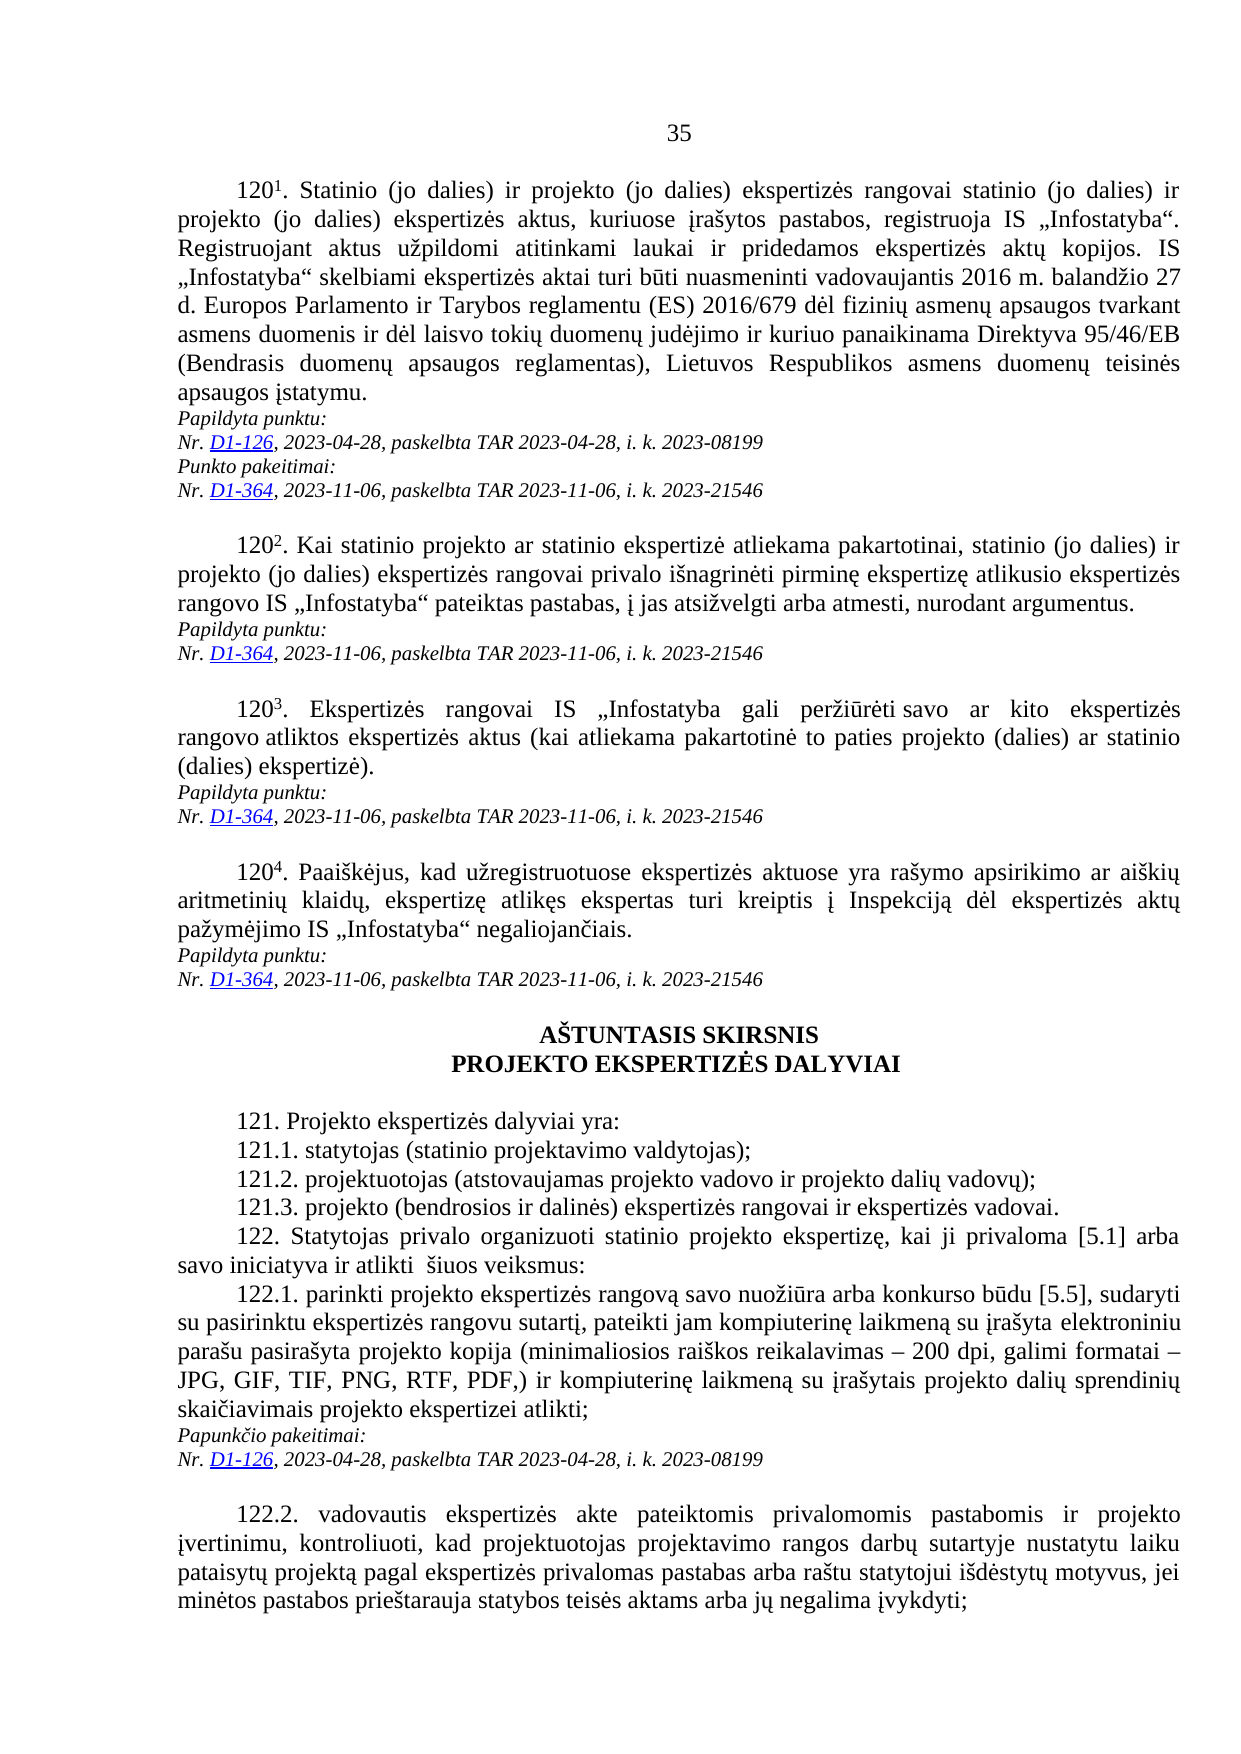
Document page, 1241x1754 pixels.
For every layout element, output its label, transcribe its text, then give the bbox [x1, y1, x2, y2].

text 122. Statytojas privalo organizuoti statinio projekto ekspertizę, kai ji privaloma [5.1] arba savo iniciatyva ir atlikti šiuos veiksmus: [177, 1221, 1181, 1279]
text Nr. D1-364, 2023-11-06, paskelbta TAR 2023-11-06, i. k. 2023-21546 [177, 641, 1181, 665]
text Papildyta punktu: [177, 406, 1181, 430]
text Papildyta punktu: [177, 617, 1181, 641]
text Punkto pakeitimai: [177, 454, 1181, 478]
text 122.2. vadovautis ekspertizės akte pateiktomis privalomomis pastabomis ir projekto įvertinimu, kontroliuoti, kad projektuotojas projektavimo rangos darbų sutartyje nustatytu laiku pataisytų projektą pagal ekspertizės privalomas pastabas arba raštu statytojui išdėstytų motyvus, jei minėtos pastabos prieštarauja statybos teisės aktams arba jų negalima įvykdyti; [177, 1499, 1181, 1614]
text Nr. D1-364, 2023-11-06, paskelbta TAR 2023-11-06, i. k. 2023-21546 [177, 478, 1181, 502]
text 121.1. statytojas (statinio projektavimo valdytojas); [177, 1135, 1181, 1164]
text Papildyta punktu: [177, 943, 1181, 967]
text Nr. D1-364, 2023-11-06, paskelbta TAR 2023-11-06, i. k. 2023-21546 [177, 967, 1181, 991]
text Nr. D1-126, 2023-04-28, paskelbta TAR 2023-04-28, i. k. 2023-08199 [177, 430, 1181, 454]
text Nr. D1-364, 2023-11-06, paskelbta TAR 2023-11-06, i. k. 2023-21546 [177, 804, 1181, 828]
text PROJEKTO EKSPERTIZĖS DALYVIAI [177, 1049, 1181, 1077]
text AŠTUNTASIS SKIRSNIS [177, 1020, 1181, 1049]
text 1201. Statinio (jo dalies) ir projekto (jo dalies) ekspertizės rangovai statinio (jo dalies) ir projekto (jo dalies) ekspertizės aktus, kuriuose įrašytos pastabos, registruoja IS „Infostatyba“. Registruojant aktus užpildomi atitinkami laukai ir pridedamos ekspertizės aktų kopijos. IS „Infostatyba“ skelbiami ekspertizės aktai turi būti nuasmeninti vadovaujantis 2016 m. balandžio 27 d. Europos Parlamento ir Tarybos reglamentu (ES) 2016/679 dėl fizinių asmenų apsaugos tvarkant asmens duomenis ir dėl laisvo tokių duomenų judėjimo ir kuriuo panaikinama Direktyva 95/46/EB (Bendrasis duomenų apsaugos reglamentas), Lietuvos Respublikos asmens duomenų teisinės apsaugos įstatymu. [177, 176, 1181, 406]
text 1202. Kai statinio projekto ar statinio ekspertizė atliekama pakartotinai, statinio (jo dalies) ir projekto (jo dalies) ekspertizės rangovai privalo išnagrinėti pirminę ekspertizę atlikusio ekspertizės rangovo IS „Infostatyba“ pateiktas pastabas, į jas atsižvelgti arba atmesti, nurodant argumentus. [177, 531, 1181, 617]
text 1203. Ekspertizės rangovai IS „Infostatyba gali peržiūrėti savo ar kito ekspertizės rangovo atliktos ekspertizės aktus (kai atliekama pakartotinė to paties projekto (dalies) ar statinio (dalies) ekspertizė). [177, 694, 1181, 780]
text Papildyta punktu: [177, 780, 1181, 804]
text Nr. D1-126, 2023-04-28, paskelbta TAR 2023-04-28, i. k. 2023-08199 [177, 1447, 1181, 1471]
text 121.3. projekto (bendrosios ir dalinės) ekspertizės rangovai ir ekspertizės vadovai. [177, 1192, 1181, 1221]
text 121. Projekto ekspertizės dalyviai yra: [177, 1106, 1181, 1135]
text 122.1. parinkti projekto ekspertizės rangovą savo nuožiūra arba konkurso būdu [5.5], sudaryti su pasirinktu ekspertizės rangovu sutartį, pateikti jam kompiuterinę laikmeną su įrašyta elektroniniu parašu pasirašyta projekto kopija (minimaliosios raiškos reikalavimas – 200 dpi, galimi formatai – JPG, GIF, TIF, PNG, RTF, PDF,) ir kompiuterinę laikmeną su įrašytais projekto dalių sprendinių skaičiavimais projekto ekspertizei atlikti; [177, 1279, 1181, 1422]
text 1204. Paaiškėjus, kad užregistruotuose ekspertizės aktuose yra rašymo apsirikimo ar aiškių aritmetinių klaidų, ekspertizę atlikęs ekspertas turi kreiptis į Inspekciją dėl ekspertizės aktų pažymėjimo IS „Infostatyba“ negaliojančiais. [177, 857, 1181, 943]
text 121.2. projektuotojas (atstovaujamas projekto vadovo ir projekto dalių vadovų); [177, 1164, 1181, 1192]
text Papunkčio pakeitimai: [177, 1422, 1181, 1447]
